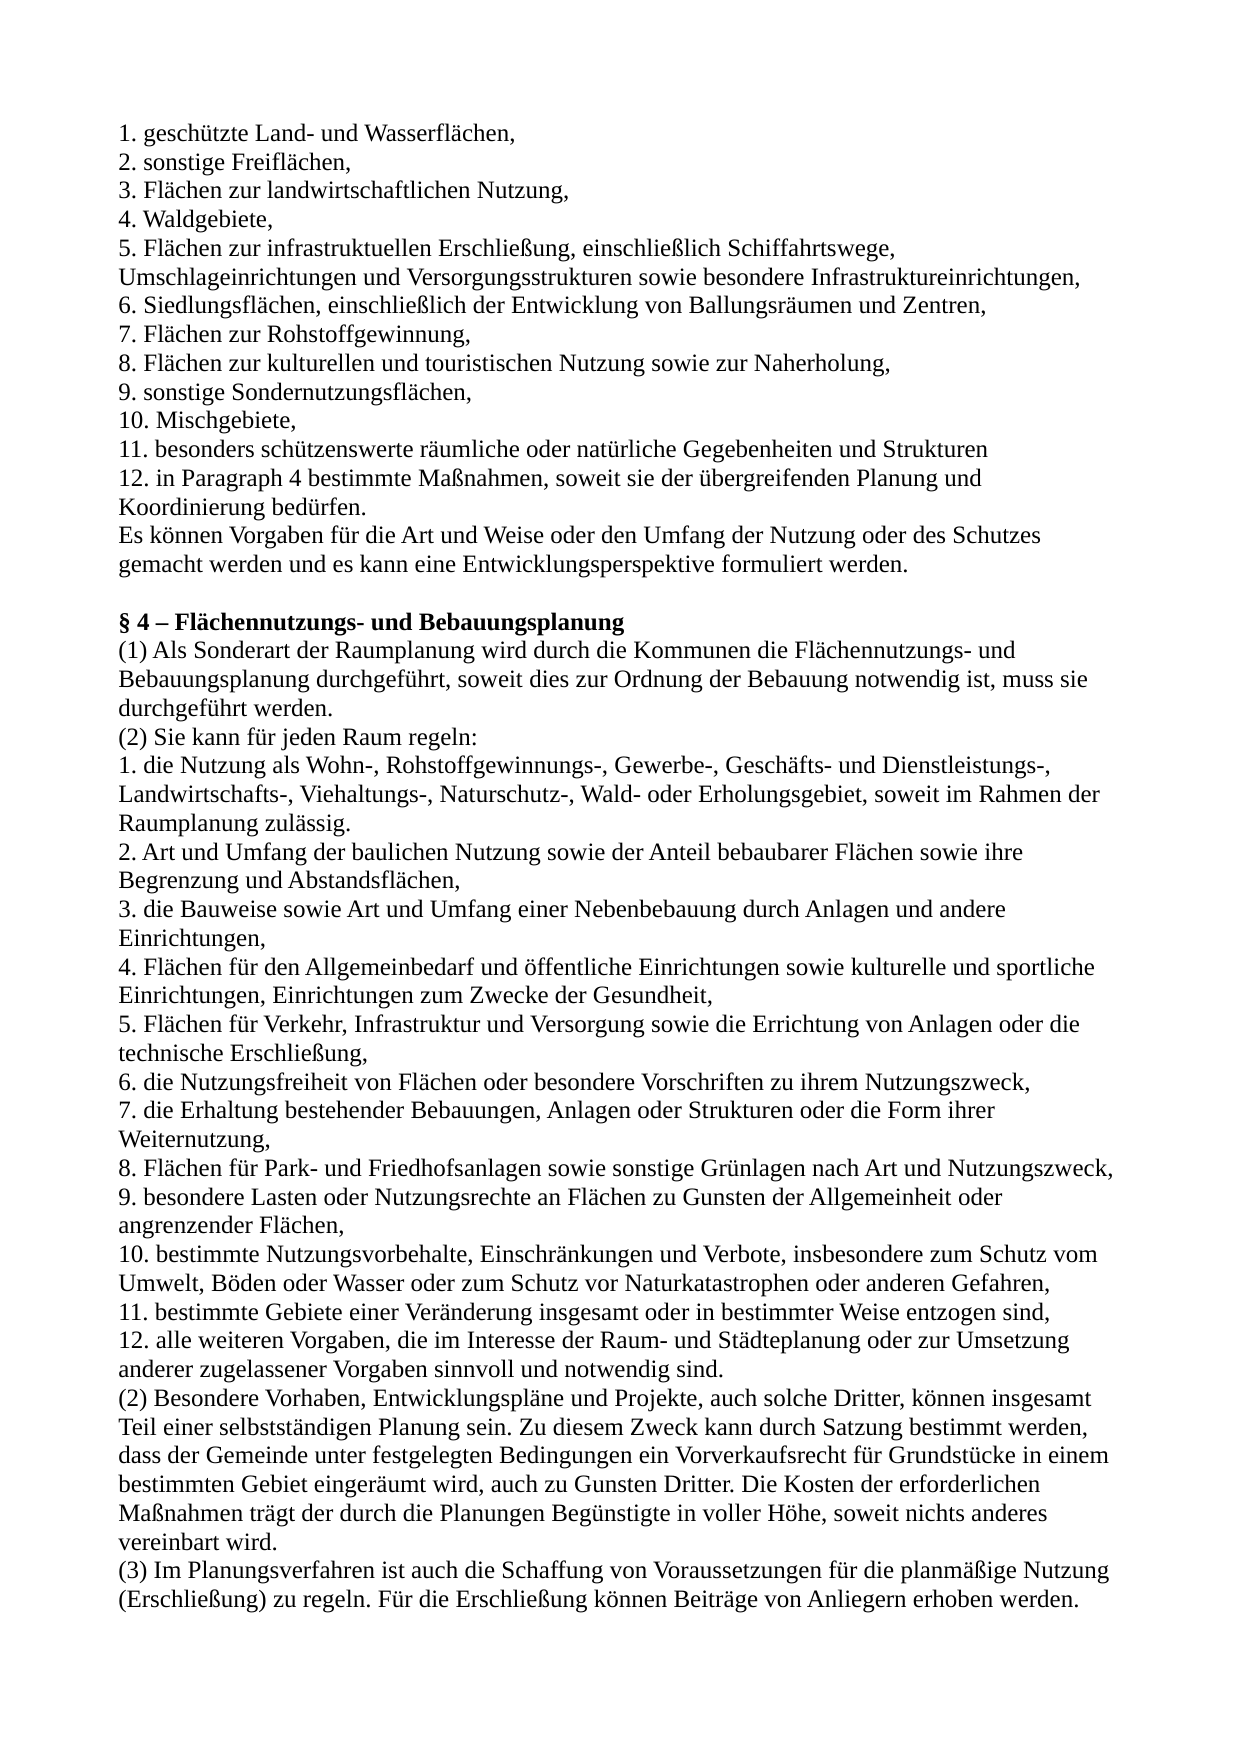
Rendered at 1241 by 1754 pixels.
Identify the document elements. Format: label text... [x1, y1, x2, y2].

text 5. Flächen für Verkehr, Infrastruktur und Versorgung sowie die Errichtung von Anlagen oder die technische Erschließung, [118, 1009, 1122, 1067]
text 6. die Nutzungsfreiheit von Flächen oder besondere Vorschriften zu ihrem Nutzungszweck, [118, 1067, 1122, 1096]
text 12. in Paragraph 4 bestimmte Maßnahmen, soweit sie der übergreifenden Planung und Koordinierung bedürfen. [118, 463, 1122, 521]
text 9. sonstige Sondernutzungsflächen, [118, 377, 1122, 406]
text 10. Mischgebiete, [118, 406, 1122, 434]
text 2. sonstige Freiflächen, [118, 147, 1122, 176]
text 10. bestimmte Nutzungsvorbehalte, Einschränkungen und Verbote, insbesondere zum Schutz vom Umwelt, Böden oder Wasser oder zum Schutz vor Naturkatastrophen oder anderen Gefahren, [118, 1239, 1122, 1297]
text 4. Flächen für den Allgemeinbedarf und öffentliche Einrichtungen sowie kulturelle und sportliche Einrichtungen, Einrichtungen zum Zwecke der Gesundheit, [118, 952, 1122, 1009]
text 11. bestimmte Gebiete einer Veränderung insgesamt oder in bestimmter Weise entzogen sind, [118, 1297, 1122, 1326]
text 6. Siedlungsflächen, einschließlich der Entwicklung von Ballungsräumen und Zentren, [118, 291, 1122, 319]
text 9. besondere Lasten oder Nutzungsrechte an Flächen zu Gunsten der Allgemeinheit oder angrenzender Flächen, [118, 1182, 1122, 1239]
text 3. Flächen zur landwirtschaftlichen Nutzung, [118, 176, 1122, 204]
text (2) Sie kann für jeden Raum regeln: [118, 722, 1122, 751]
text 7. Flächen zur Rohstoffgewinnung, [118, 319, 1122, 348]
text 4. Waldgebiete, [118, 204, 1122, 233]
text 1. geschützte Land- und Wasserflächen, [118, 118, 1122, 147]
text 3. die Bauweise sowie Art und Umfang einer Nebenbebauung durch Anlagen und andere Einrichtungen, [118, 894, 1122, 952]
text 1. die Nutzung als Wohn-, Rohstoffgewinnungs-, Gewerbe-, Geschäfts- und Dienstleistungs-, Landwirtschafts-, Viehaltungs-, Naturschutz-, Wald- oder Erholungsgebiet, soweit im Rahmen der Raumplanung zulässig. [118, 751, 1122, 837]
text 5. Flächen zur infrastruktuellen Erschließung, einschließlich Schiffahrtswege, Umschlageinrichtungen und Versorgungsstrukturen sowie besondere Infrastruktureinrichtungen, [118, 233, 1122, 291]
text § 4 – Flächennutzungs- und Bebauungsplanung [118, 607, 1122, 636]
text (2) Besondere Vorhaben, Entwicklungspläne und Projekte, auch solche Dritter, können insgesamt Teil einer selbstständigen Planung sein. Zu diesem Zweck kann durch Satzung bestimmt werden, dass der Gemeinde unter festgelegten Bedingungen ein Vorverkaufsrecht für Grundstücke in einem bestimmten Gebiet eingeräumt wird, auch zu Gunsten Dritter. Die Kosten der erforderlichen Maßnahmen trägt der durch die Planungen Begünstigte in voller Höhe, soweit nichts anderes vereinbart wird. [118, 1383, 1122, 1556]
text 7. die Erhaltung bestehender Bebauungen, Anlagen oder Strukturen oder die Form ihrer Weiternutzung, [118, 1096, 1122, 1153]
text Es können Vorgaben für die Art und Weise oder den Umfang der Nutzung oder des Schutzes gemacht werden und es kann eine Entwicklungsperspektive formuliert werden. [118, 521, 1122, 578]
text 12. alle weiteren Vorgaben, die im Interesse der Raum- und Städteplanung oder zur Umsetzung anderer zugelassener Vorgaben sinnvoll und notwendig sind. [118, 1326, 1122, 1383]
text 8. Flächen zur kulturellen und touristischen Nutzung sowie zur Naherholung, [118, 348, 1122, 377]
text 8. Flächen für Park- und Friedhofsanlagen sowie sonstige Grünlagen nach Art und Nutzungszweck, [118, 1153, 1122, 1182]
text (1) Als Sonderart der Raumplanung wird durch die Kommunen die Flächennutzungs- und Bebauungsplanung durchgeführt, soweit dies zur Ordnung der Bebauung notwendig ist, muss sie durchgeführt werden. [118, 636, 1122, 722]
text 11. besonders schützenswerte räumliche oder natürliche Gegebenheiten und Strukturen [118, 434, 1122, 463]
text (3) Im Planungsverfahren ist auch die Schaffung von Voraussetzungen für die planmäßige Nutzung (Erschließung) zu regeln. Für die Erschließung können Beiträge von Anliegern erhoben werden. [118, 1556, 1122, 1613]
text 2. Art und Umfang der baulichen Nutzung sowie der Anteil bebaubarer Flächen sowie ihre Begrenzung und Abstandsflächen, [118, 837, 1122, 894]
